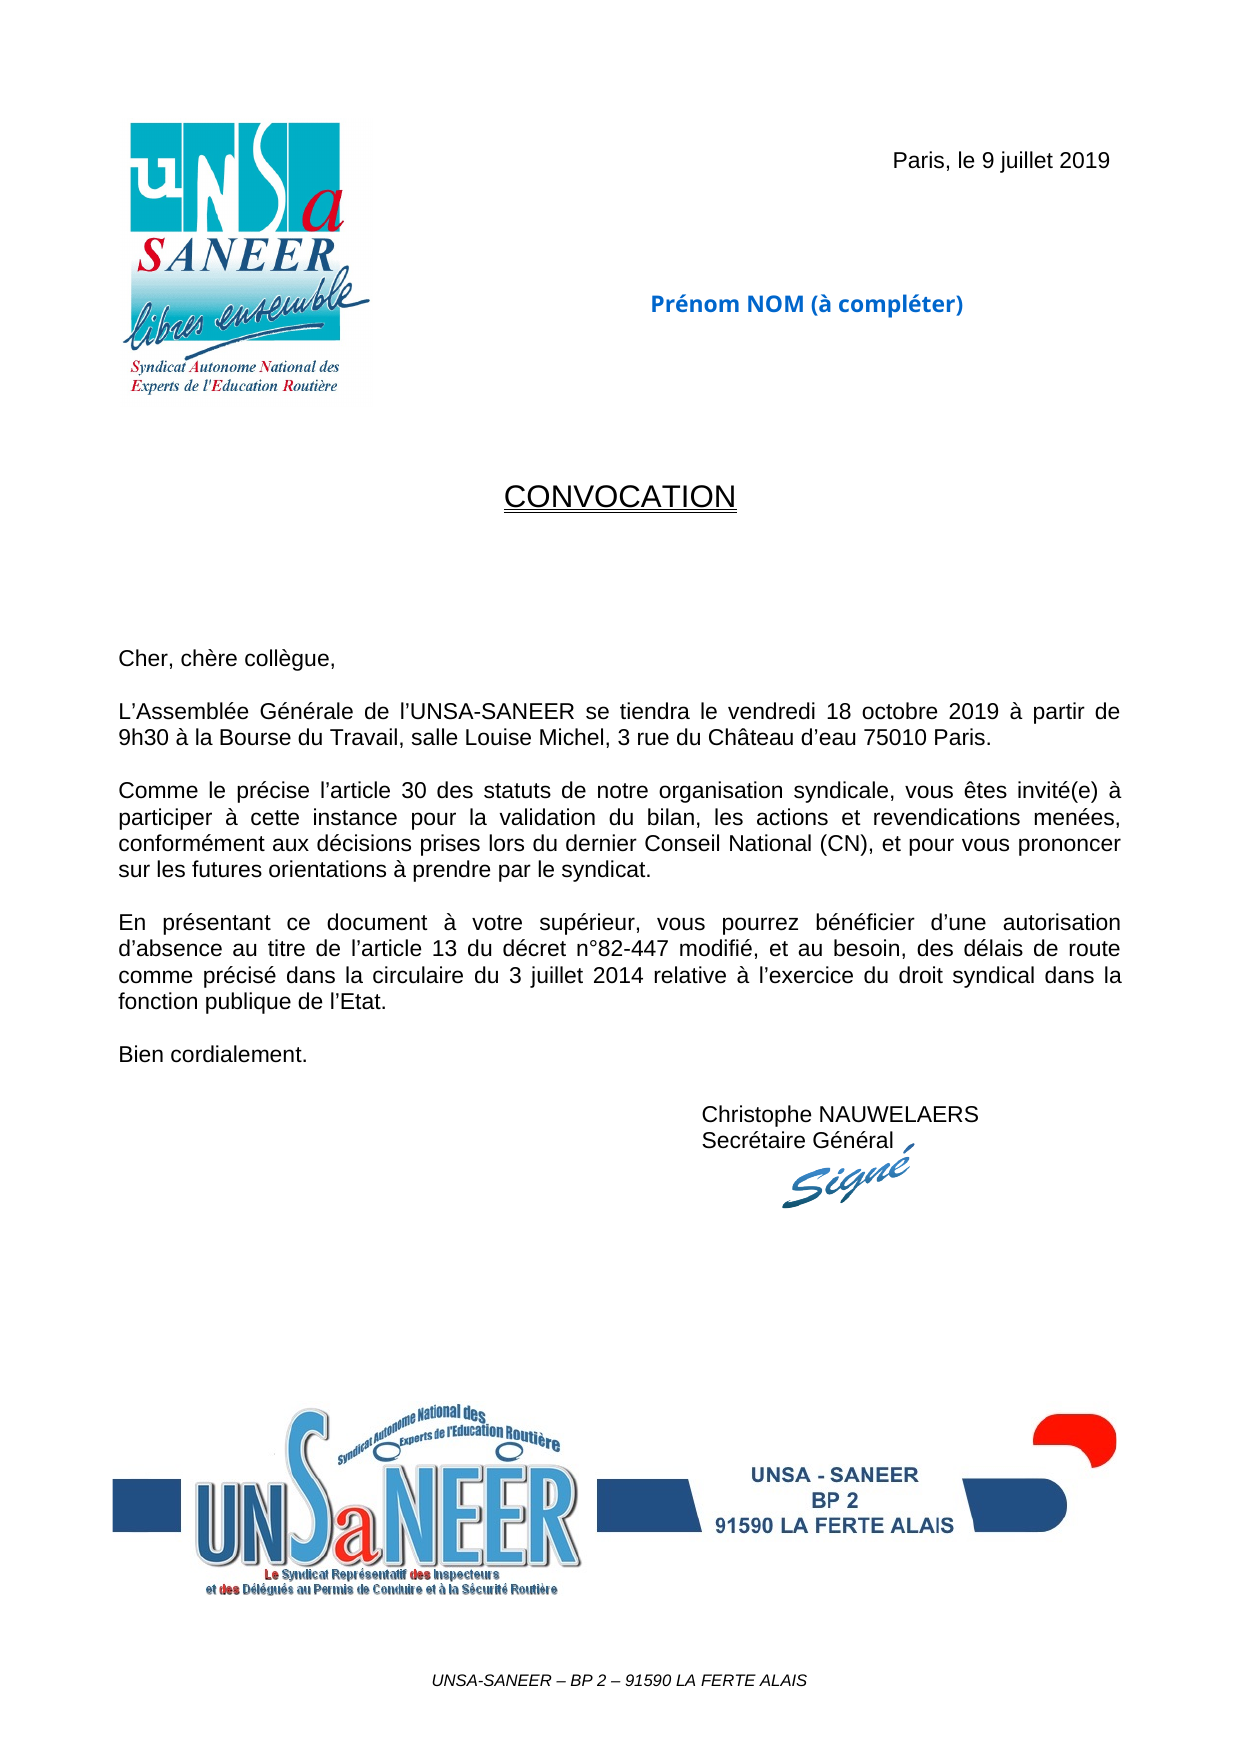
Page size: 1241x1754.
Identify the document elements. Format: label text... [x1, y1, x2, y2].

text Bien cordialement. [118, 1041, 1122, 1067]
picture [120, 118, 373, 407]
text Comme le précise l’article 30 des statuts de notre organisation syndicale, vous êtes invité(e) à participer à cette instance pour la validation du bilan, les actions et revendications menées, conformément aux décisions prises lors du dernier Conseil National (CN), et pour vous prononcer sur les futures orientations à prendre par le syndicat. [118, 777, 1122, 882]
table_header [118, 118, 650, 442]
text Christophe NAUWELAERS [118, 1101, 1122, 1127]
table_header Paris, le 9 juillet 2019 Prénom NOM (à compléter) [650, 118, 1121, 442]
text Secrétaire Général [961, 1127, 1122, 1154]
text En présentant ce document à votre supérieur, vous pourrez bénéficier d’une autorisation d’absence au titre de l’article 13 du décret n°82-447 modifié, et au besoin, des délais de route comme précisé dans la circulaire du 3 juillet 2014 relative à l’exercice du droit syndical dans la fonction publique de l’Etat. [118, 909, 1122, 1014]
picture [731, 1126, 961, 1232]
text CONVOCATION [118, 478, 1122, 513]
text Cher, chère collègue, [118, 645, 1122, 672]
text L’Assemblée Générale de l’UNSA-SANEER se tiendra le vendredi 18 octobre 2019 à partir de 9h30 à la Bourse du Travail, salle Louise Michel, 3 rue du Château d’eau 75010 Paris. [118, 698, 1122, 751]
text Secrétaire Général [118, 1127, 731, 1154]
picture [112, 1401, 1117, 1596]
